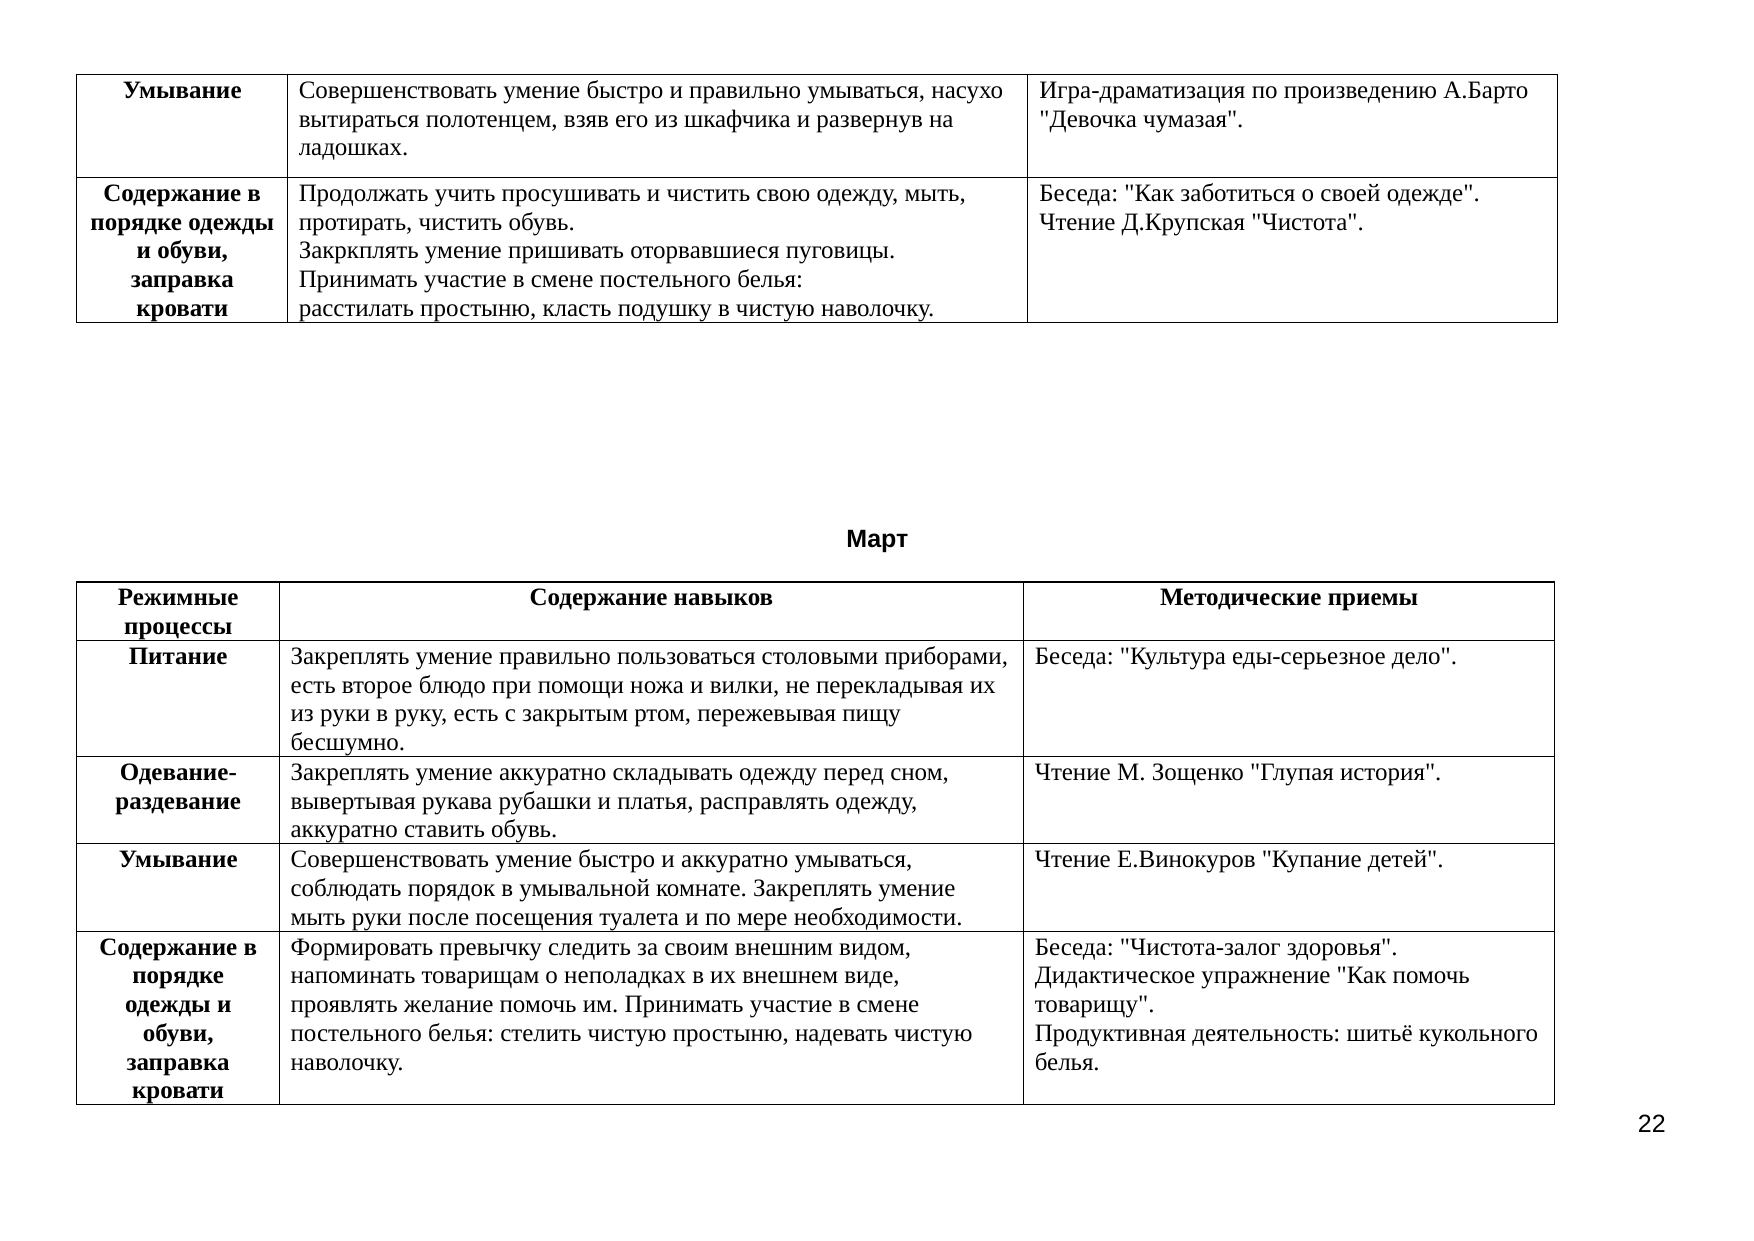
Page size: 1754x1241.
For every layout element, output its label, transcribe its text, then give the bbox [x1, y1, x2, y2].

table_cell Закреплять умение аккуратно складывать одежду перед сном, вывертывая рукава рубашки и платья, расправлять одежду, аккуратно ставить обувь. [280, 757, 1023, 843]
table_cell Чтение Е.Винокуров "Купание детей". [1024, 844, 1554, 931]
table_header Содержание навыков [280, 583, 1023, 640]
table_cell Умывание [77, 844, 279, 931]
text Март [89, 524, 1665, 553]
table_cell Формировать превычку следить за своим внешним видом, напоминать товарищам о неполадках в их внешнем виде, проявлять желание помочь им. Принимать участие в смене постельного белья: стелить чистую простыню, надевать чистую наволочку. [280, 932, 1023, 1104]
table_cell Продолжать учить просушивать и чистить свою одежду, мыть, протирать, чистить обувь. Закркплять умение пришивать оторвавшиеся пуговицы. Принимать участие в смене постельного белья: расстилать простыню, класть подушку в чистую наволочку. [288, 178, 1027, 322]
table_cell Совершенствовать умение быстро и аккуратно умываться, соблюдать порядок в умывальной комнате. Закреплять умение мыть руки после посещения туалета и по мере необходимости. [280, 844, 1023, 931]
table_cell Умывание [77, 75, 287, 177]
table_cell Беседа: "Как заботиться о своей одежде". Чтение Д.Крупская "Чистота". [1028, 178, 1557, 322]
table_cell Содержание в порядке одежды и обуви, заправка кровати [77, 178, 287, 322]
table_header Методические приемы [1024, 583, 1554, 640]
table_cell Беседа: "Чистота-залог здоровья". Дидактическое упражнение "Как помочь товарищу". Продуктивная деятельность: шитьё кукольного белья. [1024, 932, 1554, 1104]
table_cell Одевание-раздевание [77, 757, 279, 843]
table_cell Чтение М. Зощенко "Глупая история". [1024, 757, 1554, 843]
table_cell Совершенствовать умение быстро и правильно умываться, насухо вытираться полотенцем, взяв его из шкафчика и развернув на ладошках. [288, 75, 1027, 177]
table_cell Питание [77, 641, 279, 756]
table_header Режимные процессы [77, 583, 279, 640]
table_cell Игра-драматизация по произведению А.Барто "Девочка чумазая". [1028, 75, 1557, 177]
table_cell Содержание в порядке одежды и обуви, заправка кровати [77, 932, 279, 1104]
table_cell Закреплять умение правильно пользоваться столовыми приборами, есть второе блюдо при помощи ножа и вилки, не перекладывая их из руки в руку, есть с закрытым ртом, пережевывая пищу бесшумно. [280, 641, 1023, 756]
table_cell Беседа: "Культура еды-серьезное дело". [1024, 641, 1554, 756]
